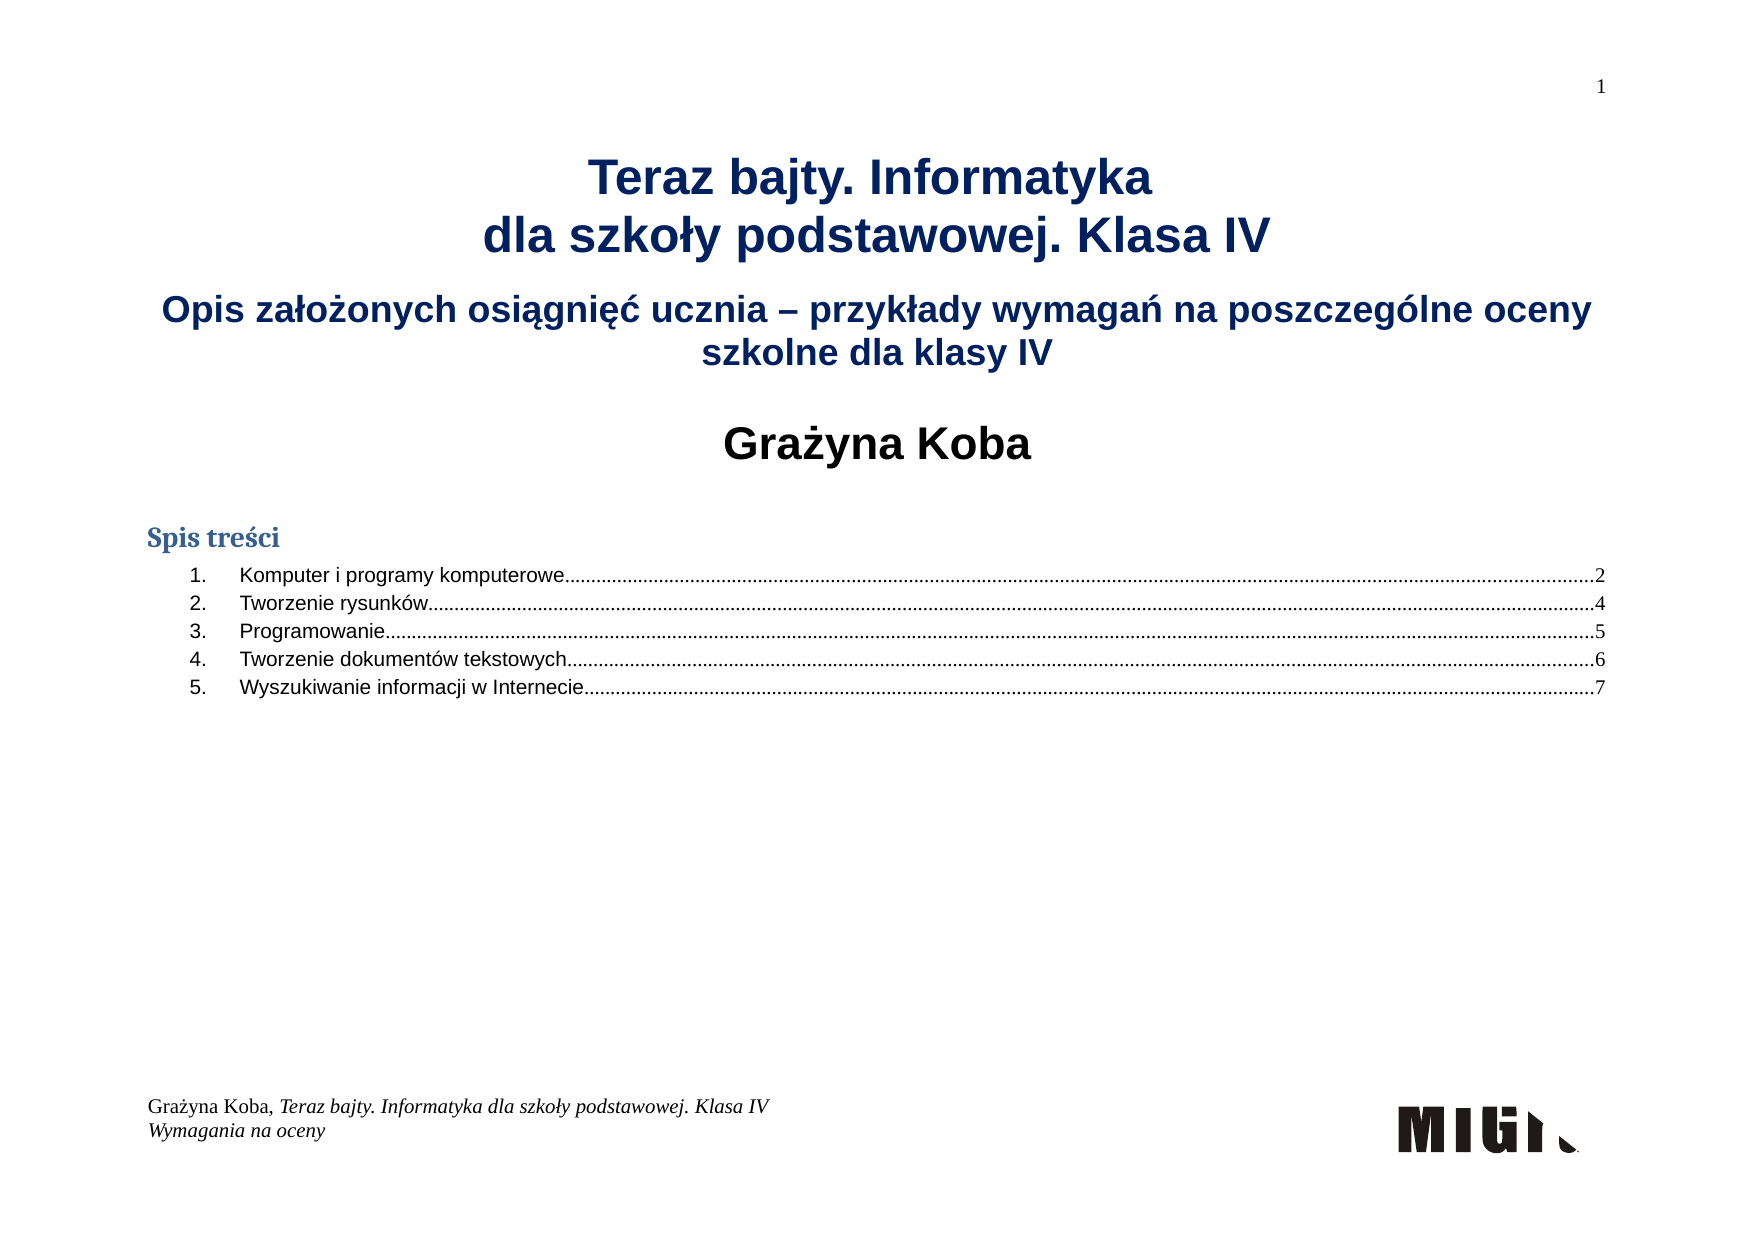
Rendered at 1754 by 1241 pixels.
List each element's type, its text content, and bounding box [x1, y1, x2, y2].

text 4. Tworzenie dokumentów tekstowych 6 [189, 644, 1606, 672]
text 5. Wyszukiwanie informacji w Internecie 7 [189, 672, 1606, 700]
text Grażyna Koba [148, 416, 1606, 469]
text Teraz bajty. Informatyka dla szkoły podstawowej. Klasa IV [148, 148, 1606, 263]
text 1. Komputer i programy komputerowe 2 [189, 560, 1606, 588]
subtitle Spis treści [148, 522, 1606, 555]
text 3. Programowanie 5 [189, 616, 1606, 644]
text 2. Tworzenie rysunków 4 [189, 588, 1606, 616]
text Opis założonych osiągnięć ucznia – przykłady wymagań na poszczególne oceny szkolne dla klasy IV [148, 287, 1606, 373]
